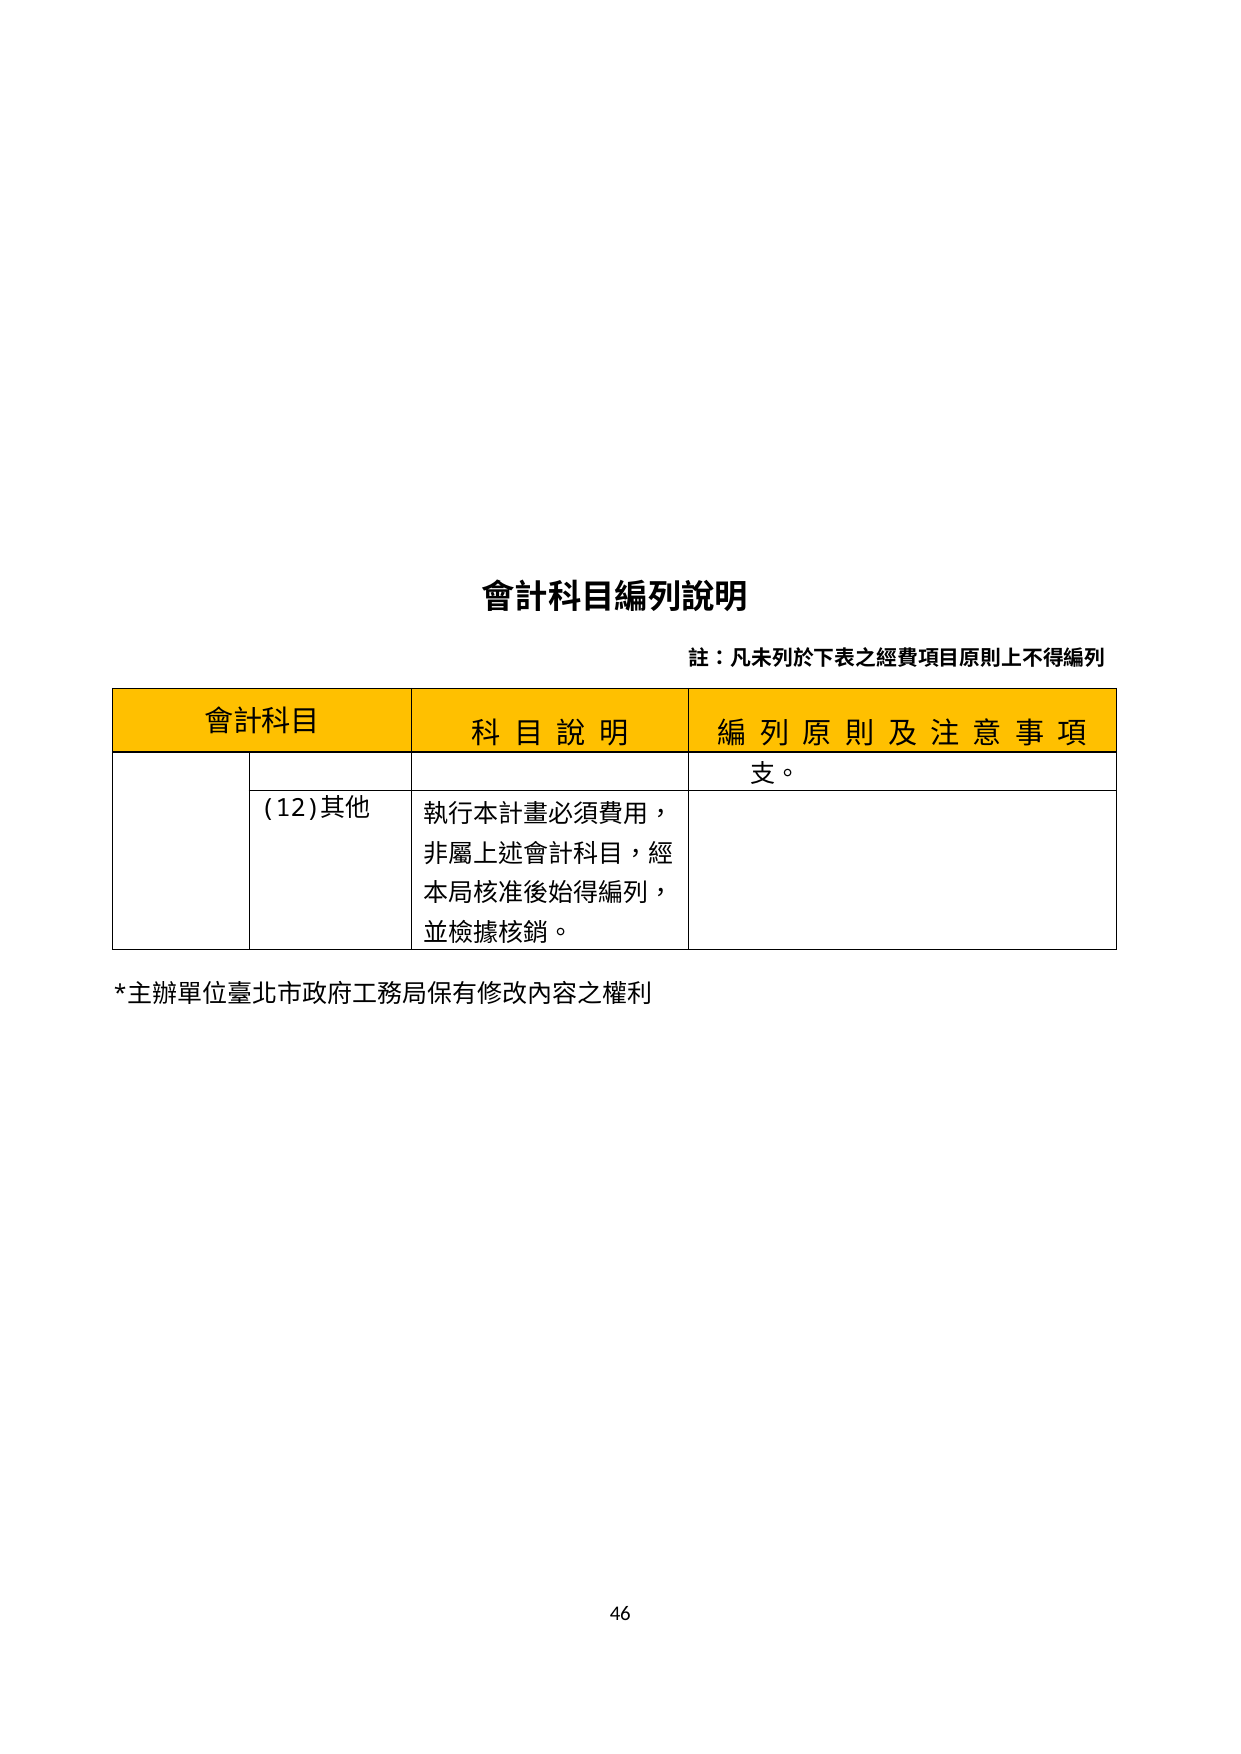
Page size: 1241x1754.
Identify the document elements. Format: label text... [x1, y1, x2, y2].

table_cell 業務費 [113, 753, 249, 949]
table_cell 執行本計畫必須費用，非屬上述會計科目，經本局核准後始得編列，並檢據核銷。 [412, 791, 688, 949]
table_cell (12)其他 [250, 791, 411, 949]
table_cell [689, 791, 1116, 949]
table_cell 編 列 原 則 及 注 意 事 項 [689, 689, 1116, 751]
table_cell [250, 753, 411, 790]
table_cell 國內差旅費分為交通費、住宿費及雜費，依「國內出差旅費報支要點」規定辦理。 於距離受補助單位30公里以內之地區洽公者，不得申報出差旅費。 國外差旅費含來回機票及生活費，依「國外出差旅費報支要點」、「中央政府各機關派赴國外各地區出差人員生活費日支數額表」及「中央政府各機關派赴大陸地區、香港及澳門出差人員生活費日支數額表」規定辦理。 出差人若搭乘飛機、高鐵及船舶者，應乘坐經濟（標準）座位，其餘交通工具不分等次覈實報支。 [689, 753, 1116, 790]
text *主辦單位臺北市政府工務局保有修改內容之權利 [112, 950, 1128, 1013]
table_header 會計科目編列說明 註：凡未列於下表之經費項目原則上不得編列 [113, 563, 1117, 688]
table_cell [412, 753, 688, 790]
table_cell 科 目 說 明 [412, 689, 688, 751]
table_cell 會計科目 [113, 689, 411, 751]
